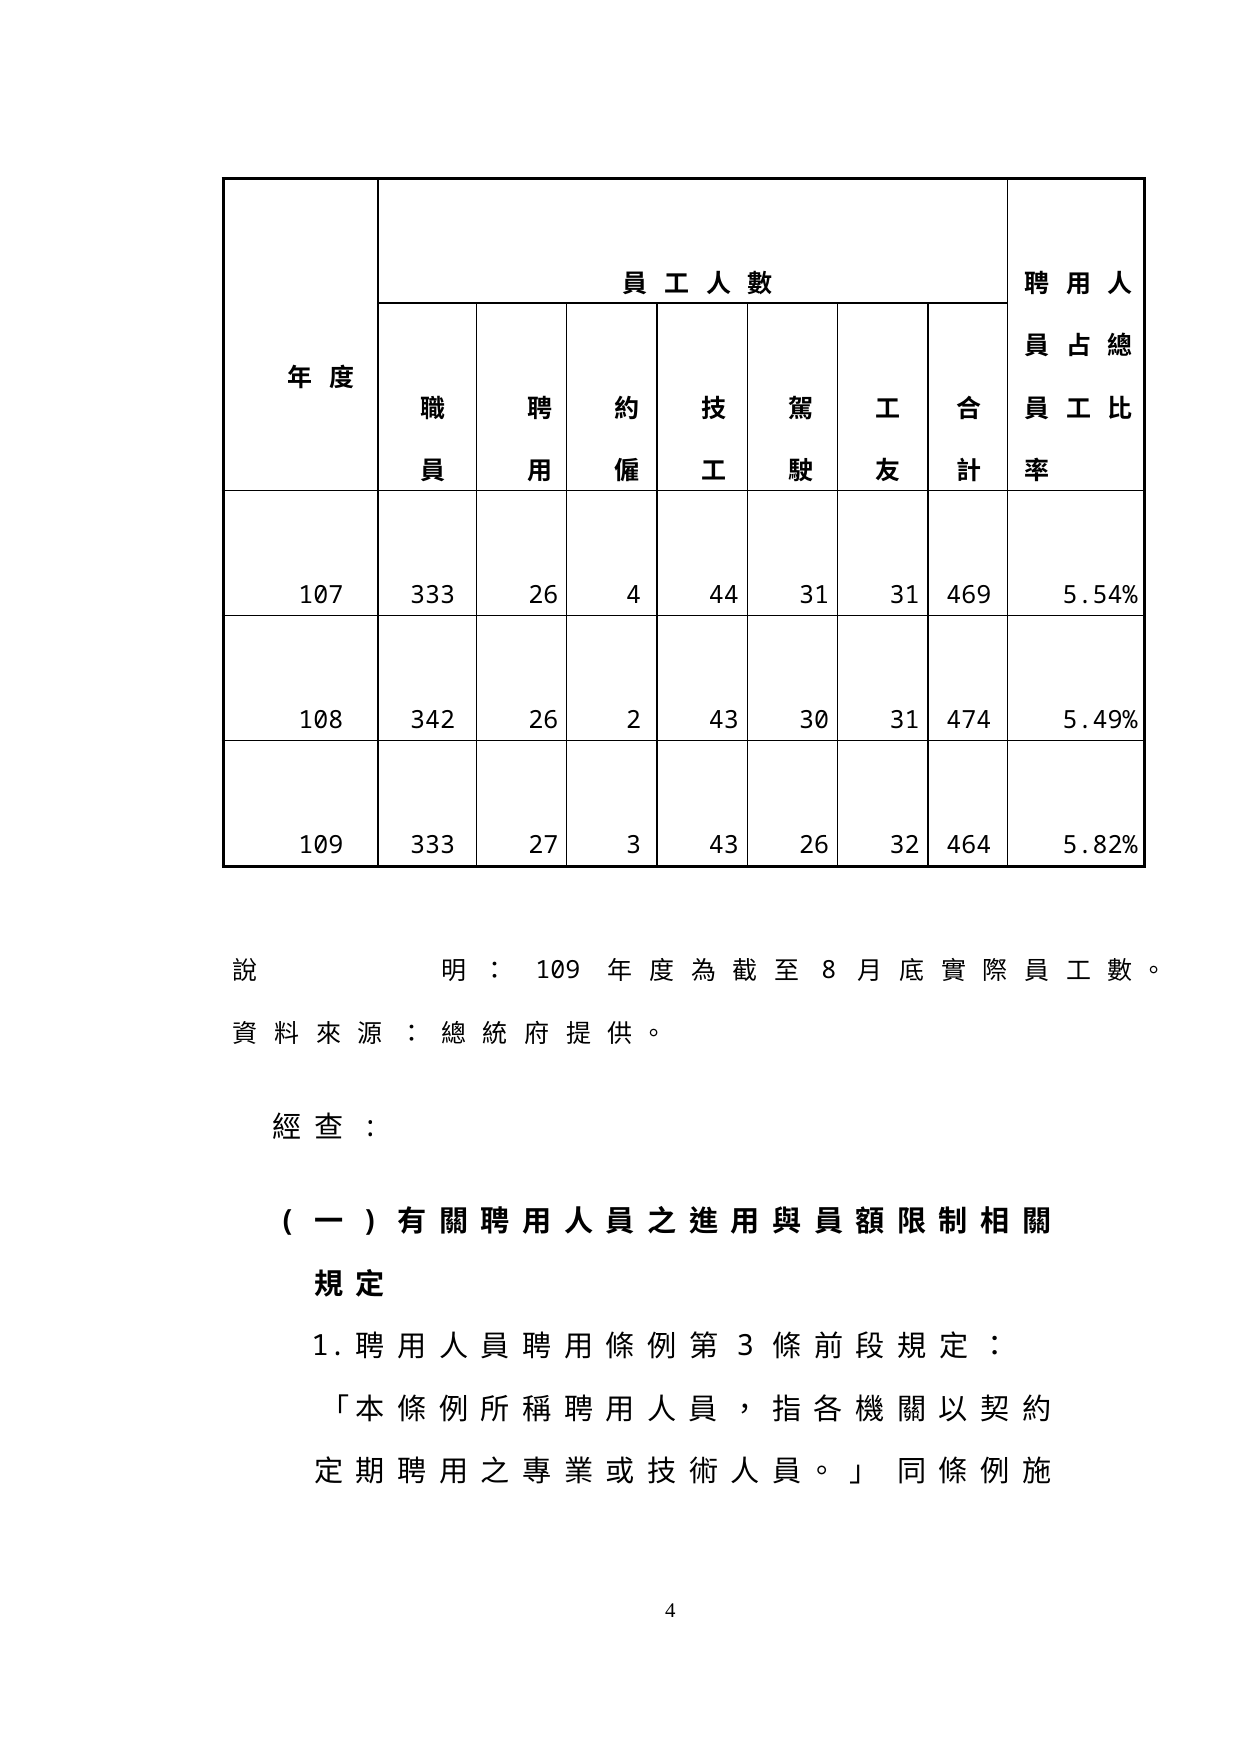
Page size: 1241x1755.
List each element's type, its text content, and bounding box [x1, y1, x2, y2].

table_header 聘用人員占總員工比率 [1008, 180, 1143, 490]
table_cell 合計 [929, 304, 1007, 490]
table_header 員工人數 [379, 180, 1007, 302]
table_cell 2 [567, 616, 656, 740]
table_cell 464 [929, 741, 1007, 865]
text 1.聘用人員聘用條例第3條前段規定：「本條例所稱聘用人員，指各機關以契約定期聘用之專業或技術人員。」同條例施行細則第2條規定：「本條例第2條所稱應業務需要，以發展科學技術，或執行專門性之業務，或專司技術性研究設計工作，非本機關現有人員所能擔任者為限。」 [271, 1302, 1058, 1490]
table_cell 333 [379, 741, 476, 865]
table_cell 44 [658, 491, 747, 615]
table_cell 3 [567, 741, 656, 865]
text 經查: [242, 1052, 1058, 1177]
table_cell 107 [225, 491, 377, 615]
table_cell 109 [225, 741, 377, 865]
table_cell 27 [477, 741, 566, 865]
table_cell 31 [748, 491, 837, 615]
table_cell 474 [929, 616, 1007, 740]
table_cell 26 [748, 741, 837, 865]
table_cell 30 [748, 616, 837, 740]
table_cell 26 [477, 491, 566, 615]
table_cell 31 [838, 616, 927, 740]
table_cell 108 [225, 616, 377, 740]
text (一)有關聘用人員之進用與員額限制相關規定 [242, 1177, 1058, 1302]
table_cell 43 [658, 616, 747, 740]
table_cell 5.49% [1008, 616, 1143, 740]
table_cell 31 [838, 491, 927, 615]
table_cell 職員 [379, 304, 476, 490]
table_cell 469 [929, 491, 1007, 615]
table_cell 26 [477, 616, 566, 740]
table_cell 技工 [658, 304, 747, 490]
table_cell 43 [658, 741, 747, 865]
text 說 明：109年度為截至8月底實際員工數。 [220, 927, 1141, 990]
table_cell 333 [379, 491, 476, 615]
table_cell 聘用 [477, 304, 566, 490]
table_cell 駕駛 [748, 304, 837, 490]
text 資料來源：總統府提供。 [220, 990, 1141, 1052]
table_cell 32 [838, 741, 927, 865]
table_cell 工友 [838, 304, 927, 490]
table_cell 4 [567, 491, 656, 615]
table_cell 約僱 [567, 304, 656, 490]
table_cell 5.54% [1008, 491, 1143, 615]
table_cell 342 [379, 616, 476, 740]
table_cell 5.82% [1008, 741, 1143, 865]
table_header 年度 [225, 180, 377, 490]
